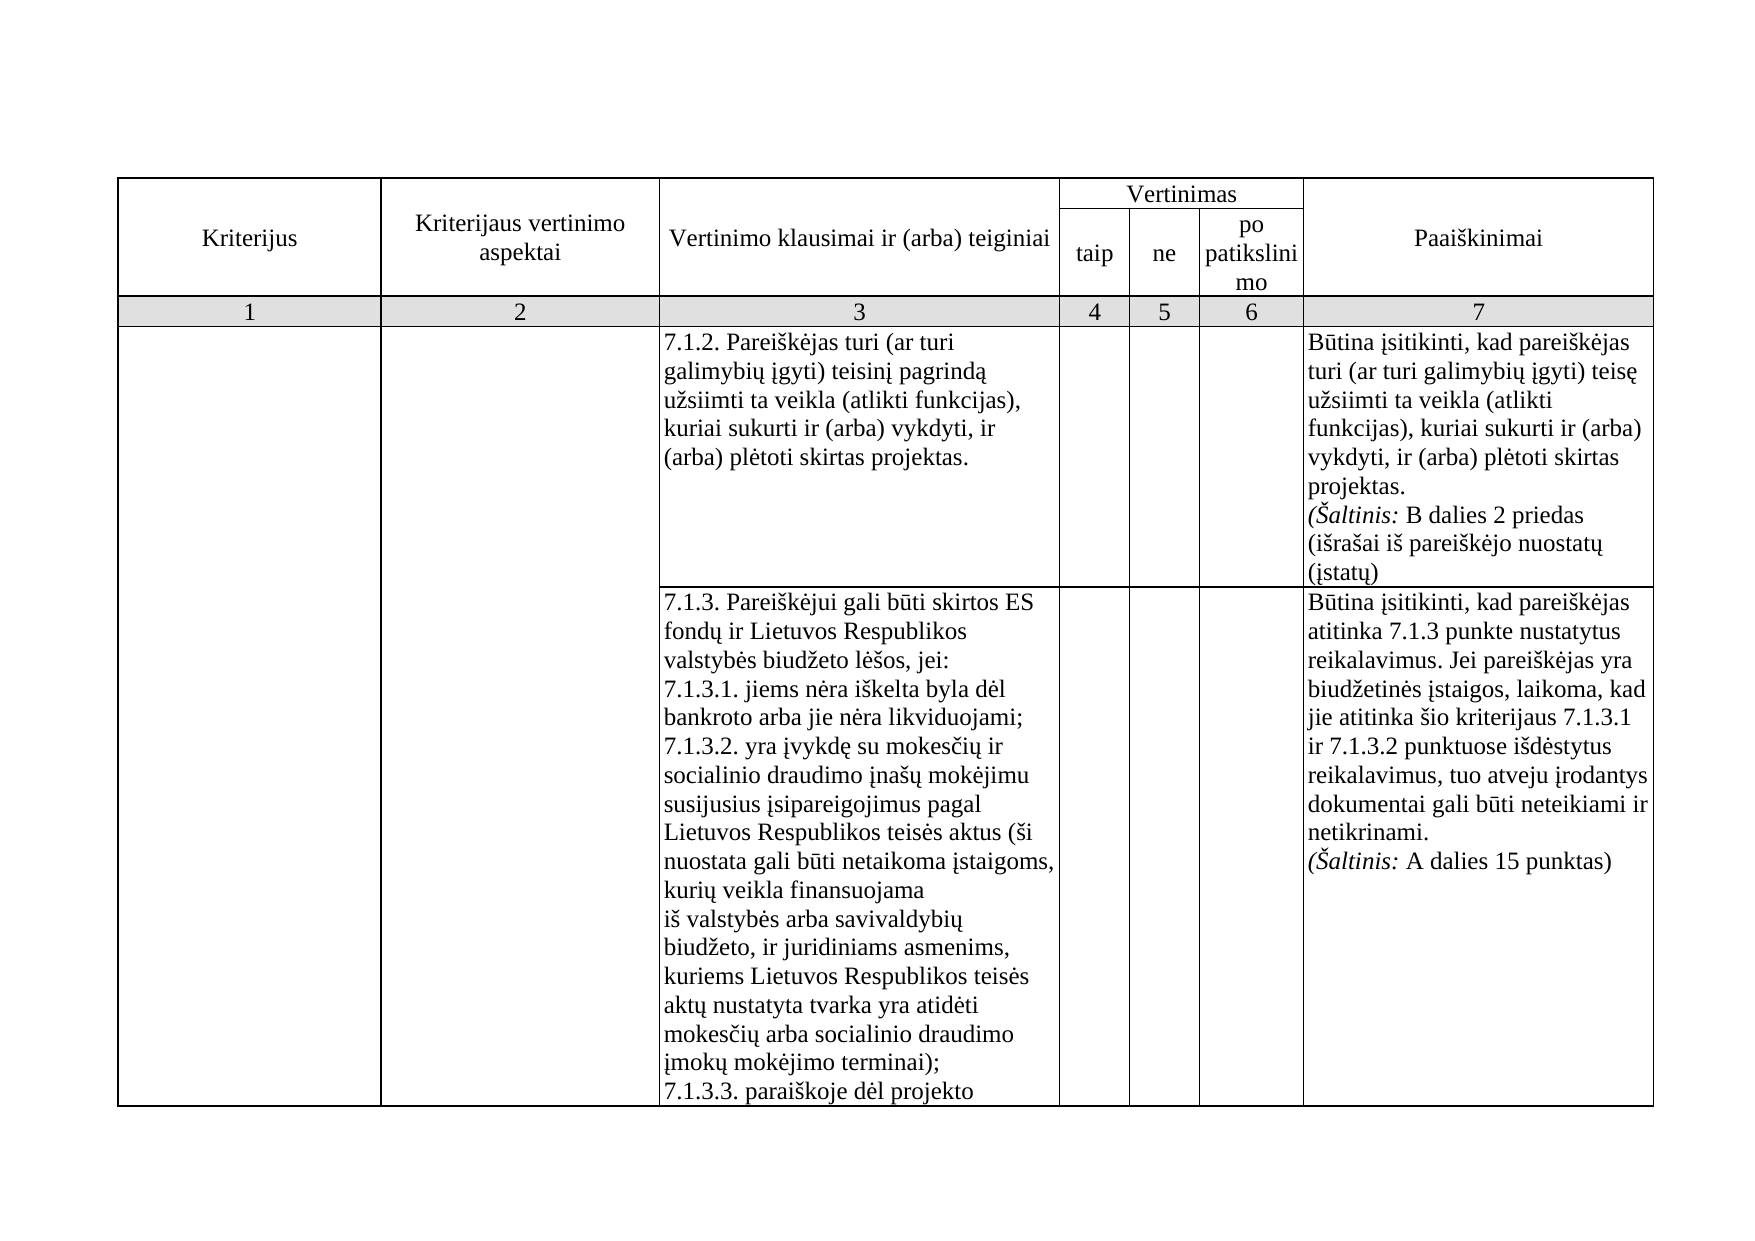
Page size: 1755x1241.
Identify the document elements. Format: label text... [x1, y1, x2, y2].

table_cell 7.1.3. Pareiškėjui gali būti skirtos ES fondų ir Lietuvos Respublikos valstybės biudžeto lėšos, jei: 7.1.3.1. jiems nėra iškelta byla dėl bankroto arba jie nėra likviduojami; 7.1.3.2. yra įvykdę su mokesčių ir socialinio draudimo įnašų mokėjimu susijusius įsipareigojimus pagal Lietuvos Respublikos teisės aktus (ši nuostata gali būti netaikoma įstaigoms, kurių veikla finansuojama iš valstybės arba savivaldybių biudžeto, ir juridiniams asmenims, kuriems Lietuvos Respublikos teisės aktų nustatyta tvarka yra atidėti mokesčių arba socialinio draudimo įmokų mokėjimo terminai); 7.1.3.3. paraiškoje dėl projekto [660, 588, 1059, 1105]
table_header Vertinimas [1060, 179, 1303, 207]
table_cell [1130, 588, 1199, 1105]
table_cell [382, 327, 659, 1105]
table_cell [1130, 327, 1199, 586]
table_cell Būtina įsitikinti, kad pareiškėjas atitinka 7.1.3 punkte nustatytus reikalavimus. Jei pareiškėjas yra biudžetinės įstaigos, laikoma, kad jie atitinka šio kriterijaus 7.1.3.1 ir 7.1.3.2 punktuose išdėstytus reikalavimus, tuo atveju įrodantys dokumentai gali būti neteikiami ir netikrinami. (Šaltinis: A dalies 15 punktas) [1304, 588, 1653, 1105]
table_header Kriterijus [119, 179, 380, 295]
table_cell 6 [1200, 297, 1303, 326]
table_cell 7.1.2. Pareiškėjas turi (ar turi galimybių įgyti) teisinį pagrindą užsiimti ta veikla (atlikti funkcijas), kuriai sukurti ir (arba) vykdyti, ir (arba) plėtoti skirtas projektas. [660, 327, 1059, 586]
table_cell 3 [660, 297, 1059, 326]
table_header Vertinimo klausimai ir (arba) teiginiai [660, 179, 1059, 295]
table_cell taip [1060, 209, 1129, 295]
table_cell [1200, 588, 1303, 1105]
table_cell [119, 327, 380, 1105]
table_cell po patikslinimo [1200, 209, 1303, 295]
table_cell 7 [1304, 297, 1653, 326]
table_cell ne [1130, 209, 1199, 295]
table_header Paaiškinimai [1304, 179, 1653, 295]
table_cell Būtina įsitikinti, kad pareiškėjas turi (ar turi galimybių įgyti) teisę užsiimti ta veikla (atlikti funkcijas), kuriai sukurti ir (arba) vykdyti, ir (arba) plėtoti skirtas projektas. (Šaltinis: B dalies 2 priedas (išrašai iš pareiškėjo nuostatų (įstatų) [1304, 327, 1653, 586]
table_cell [1060, 327, 1129, 586]
table_cell 5 [1130, 297, 1199, 326]
table_cell 2 [382, 297, 659, 326]
table_cell 1 [119, 297, 380, 326]
table_header Kriterijaus vertinimo aspektai [382, 179, 659, 295]
table_cell [1060, 588, 1129, 1105]
table_cell [1200, 327, 1303, 586]
table_cell 4 [1060, 297, 1129, 326]
